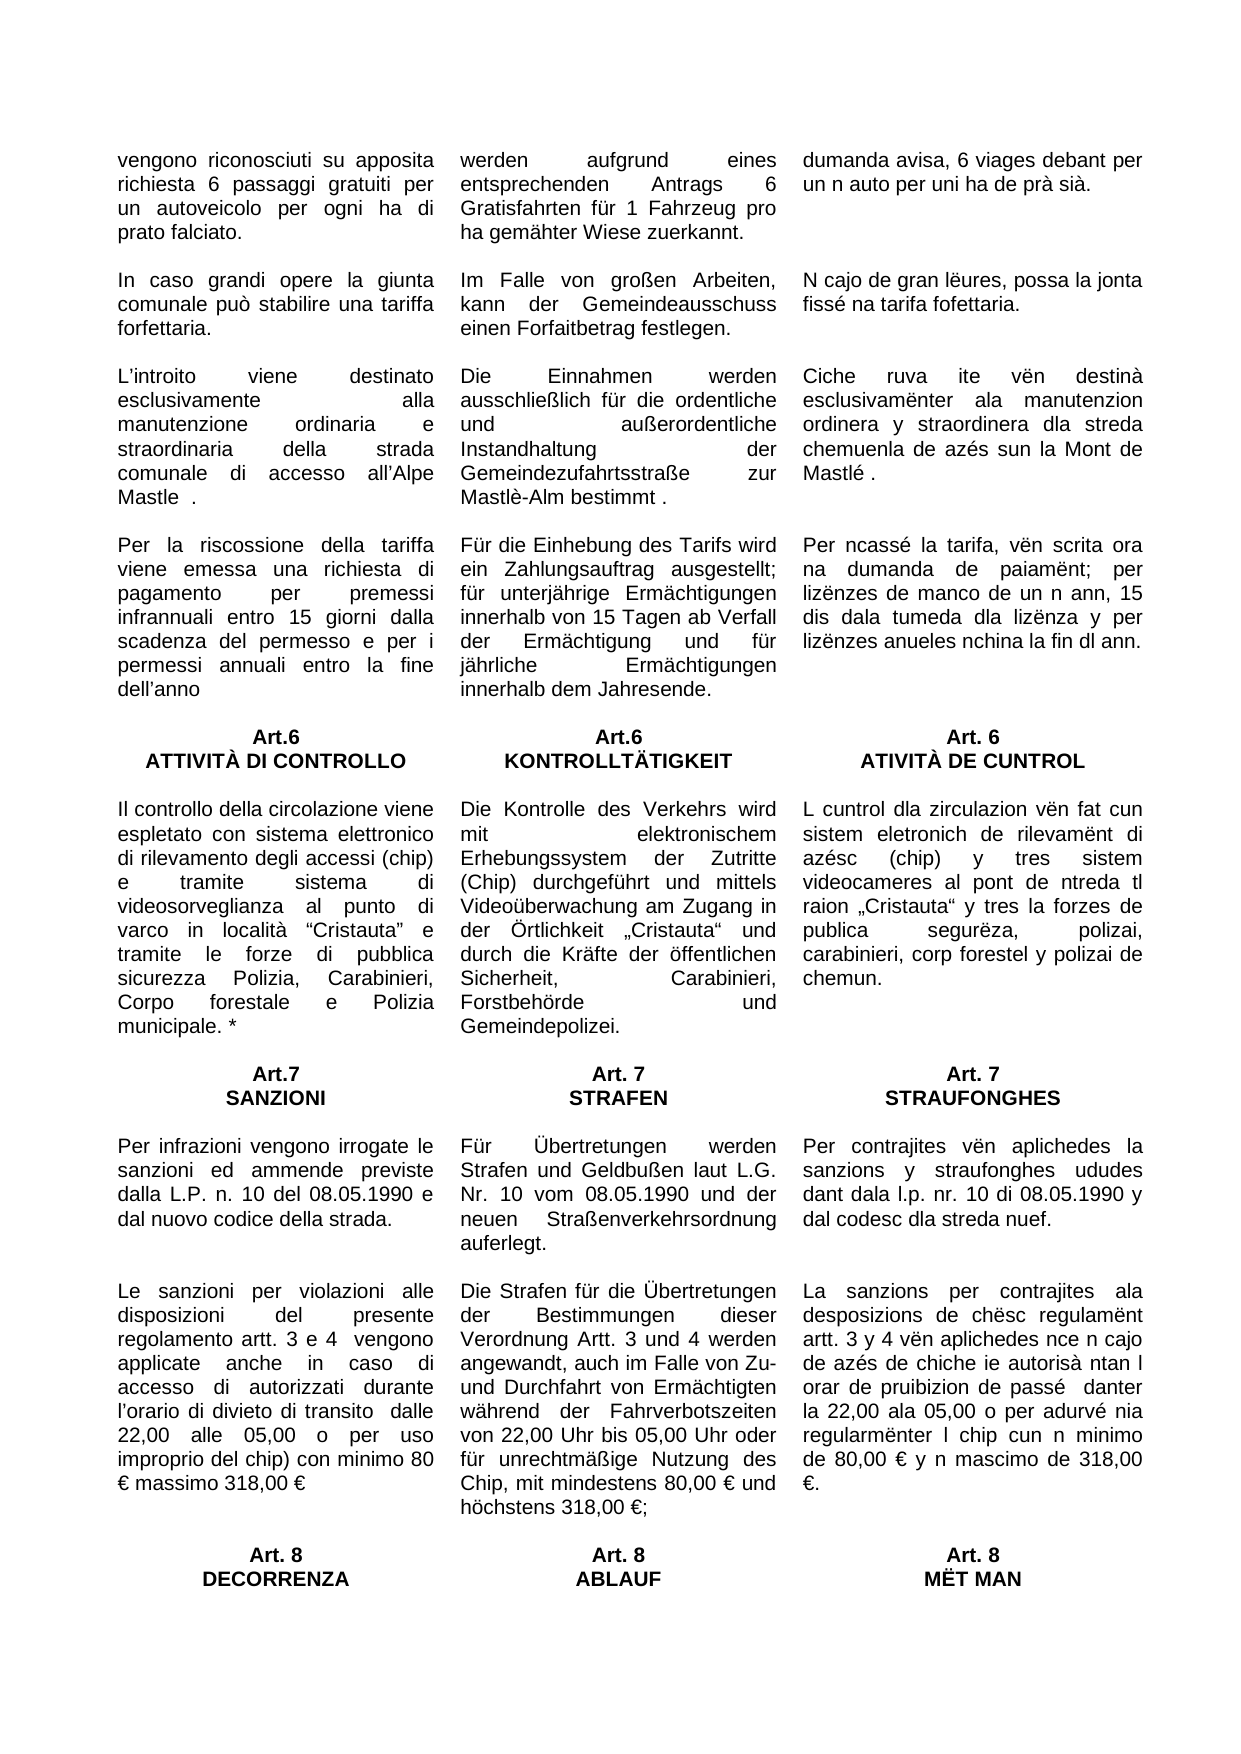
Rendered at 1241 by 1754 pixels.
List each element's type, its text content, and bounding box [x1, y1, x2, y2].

table_header Art.6 ATTIVITÀ DI CONTROLLO [110, 725, 453, 773]
table_cell [453, 509, 795, 533]
table_cell werden aufgrund eines entsprechenden Antrags 6 Gratisfahrten für 1 Fahrzeug pro ha gemähter Wiese zuerkannt. [453, 148, 795, 244]
table_cell [110, 773, 453, 797]
table_cell [453, 1255, 795, 1279]
table_cell Die Kontrolle des Verkehrs wird mit elektronischem Erhebungssystem der Zutritte (Chip) durchgeführt und mittels Videoüberwachung am Zugang in der Örtlichkeit „Cristauta“ und durch die Kräfte der öffentlichen Sicherheit, Carabinieri, Forstbehörde und Gemeindepolizei. [453, 798, 795, 1038]
table_cell Art. 7 STRAUFONGHES [795, 1062, 1162, 1110]
table_header Art.6 KONTROLLTÄTIGKEIT [453, 725, 795, 773]
table_cell L cuntrol dla zirculazion vën fat cun sistem eletronich de rilevamënt di azésc (chip) y tres sistem videocameres al pont de ntreda tl raion „Cristauta“ y tres la forzes de publica segurëza, polizai, carabinieri, corp forestel y polizai de chemun. [795, 798, 1162, 1038]
table_cell [795, 509, 1162, 533]
table_cell [795, 701, 1162, 725]
table_cell Art. 8 DECORRENZA [110, 1543, 453, 1591]
table_cell [110, 1255, 453, 1279]
table_cell [795, 1038, 1162, 1062]
table_cell [795, 244, 1162, 268]
table_cell Le sanzioni per violazioni alle disposizioni del presente regolamento artt. 3 e 4 vengono applicate anche in caso di accesso di autorizzati durante l’orario di divieto di transito dalle 22,00 alle 05,00 o per uso improprio del chip) con minimo 80 € massimo 318,00 € [110, 1279, 453, 1519]
table_cell Art.7 SANZIONI [110, 1062, 453, 1110]
table_cell Die Strafen für die Übertretungen der Bestimmungen dieser Verordnung Artt. 3 und 4 werden angewandt, auch im Falle von Zu- und Durchfahrt von Ermächtigten während der Fahrverbotszeiten von 22,00 Uhr bis 05,00 Uhr oder für unrechtmäßige Nutzung des Chip, mit mindestens 80,00 € und höchstens 318,00 €; [453, 1279, 795, 1519]
table_cell [110, 1038, 453, 1062]
table_cell [453, 1519, 795, 1543]
table_cell [453, 1591, 795, 1616]
table_cell [453, 340, 795, 364]
table_cell [795, 1519, 1162, 1543]
table_cell [795, 1255, 1162, 1279]
table_cell Die Einnahmen werden ausschließlich für die ordentliche und außerordentliche Instandhaltung der Gemeindezufahrtsstraße zur Mastlè-Alm bestimmt . [453, 364, 795, 509]
table_cell [110, 1110, 453, 1134]
table_cell [453, 244, 795, 268]
table_cell vengono riconosciuti su apposita richiesta 6 passaggi gratuiti per un autoveicolo per ogni ha di prato falciato. [110, 148, 453, 244]
table_cell [453, 701, 795, 725]
table_cell dumanda avisa, 6 viages debant per un n auto per uni ha de prà sià. [795, 148, 1162, 244]
table_cell [453, 773, 795, 797]
table_cell Für die Einhebung des Tarifs wird ein Zahlungsauftrag ausgestellt; für unterjährige Ermächtigungen innerhalb von 15 Tagen ab Verfall der Ermächtigung und für jährliche Ermächtigungen innerhalb dem Jahresende. [453, 533, 795, 701]
table_header Art. 6 ATIVITÀ DE CUNTROL [795, 725, 1162, 773]
table_cell La sanzions per contrajites ala desposizions de chësc regulamënt artt. 3 y 4 vën aplichedes nce n cajo de azés de chiche ie autorisà ntan l orar de pruibizion de passé danter la 22,00 ala 05,00 o per adurvé nia regularmënter l chip cun n minimo de 80,00 € y n mascimo de 318,00 €. [795, 1279, 1162, 1519]
table_cell Per contrajites vën aplichedes la sanzions y straufonghes ududes dant dala l.p. nr. 10 di 08.05.1990 y dal codesc dla streda nuef. [795, 1134, 1162, 1254]
table_cell [453, 1038, 795, 1062]
table_cell [110, 701, 453, 725]
table_cell Im Falle von großen Arbeiten, kann der Gemeindeausschuss einen Forfaitbetrag festlegen. [453, 268, 795, 340]
table_cell [453, 1110, 795, 1134]
table_cell [110, 340, 453, 364]
table_cell [110, 1591, 453, 1616]
table_cell Per ncassé la tarifa, vën scrita ora na dumanda de paiamënt; per lizënzes de manco de un n ann, 15 dis dala tumeda dla lizënza y per lizënzes anueles nchina la fin dl ann. [795, 533, 1162, 701]
table_cell [795, 340, 1162, 364]
table_cell [795, 1591, 1162, 1616]
table_cell Art. 7 STRAFEN [453, 1062, 795, 1110]
table_cell [110, 509, 453, 533]
table_cell Für Übertretungen werden Strafen und Geldbußen laut L.G. Nr. 10 vom 08.05.1990 und der neuen Straßenverkehrsordnung auferlegt. [453, 1134, 795, 1254]
table_cell Art. 8 ABLAUF [453, 1543, 795, 1591]
table_cell Il controllo della circolazione viene espletato con sistema elettronico di rilevamento degli accessi (chip) e tramite sistema di videosorveglianza al punto di varco in località “Cristauta” e tramite le forze di pubblica sicurezza Polizia, Carabinieri, Corpo forestale e Polizia municipale. * [110, 798, 453, 1038]
table_cell L’introito viene destinato esclusivamente alla manutenzione ordinaria e straordinaria della strada comunale di accesso all’Alpe Mastle . [110, 364, 453, 509]
table_cell Per la riscossione della tariffa viene emessa una richiesta di pagamento per premessi infrannuali entro 15 giorni dalla scadenza del permesso e per i permessi annuali entro la fine dell’anno [110, 533, 453, 701]
table_cell Ciche ruva ite vën destinà esclusivamënter ala manutenzion ordinera y straordinera dla streda chemuenla de azés sun la Mont de Mastlé . [795, 364, 1162, 509]
table_cell [795, 773, 1162, 797]
table_cell [110, 1519, 453, 1543]
table_cell Per infrazioni vengono irrogate le sanzioni ed ammende previste dalla L.P. n. 10 del 08.05.1990 e dal nuovo codice della strada. [110, 1134, 453, 1254]
table_cell [110, 244, 453, 268]
table_cell N cajo de gran lëures, possa la jonta fissé na tarifa fofettaria. [795, 268, 1162, 340]
table_cell Art. 8 MËT MAN [795, 1543, 1162, 1591]
table_cell [795, 1110, 1162, 1134]
table_cell In caso grandi opere la giunta comunale può stabilire una tariffa forfettaria. [110, 268, 453, 340]
